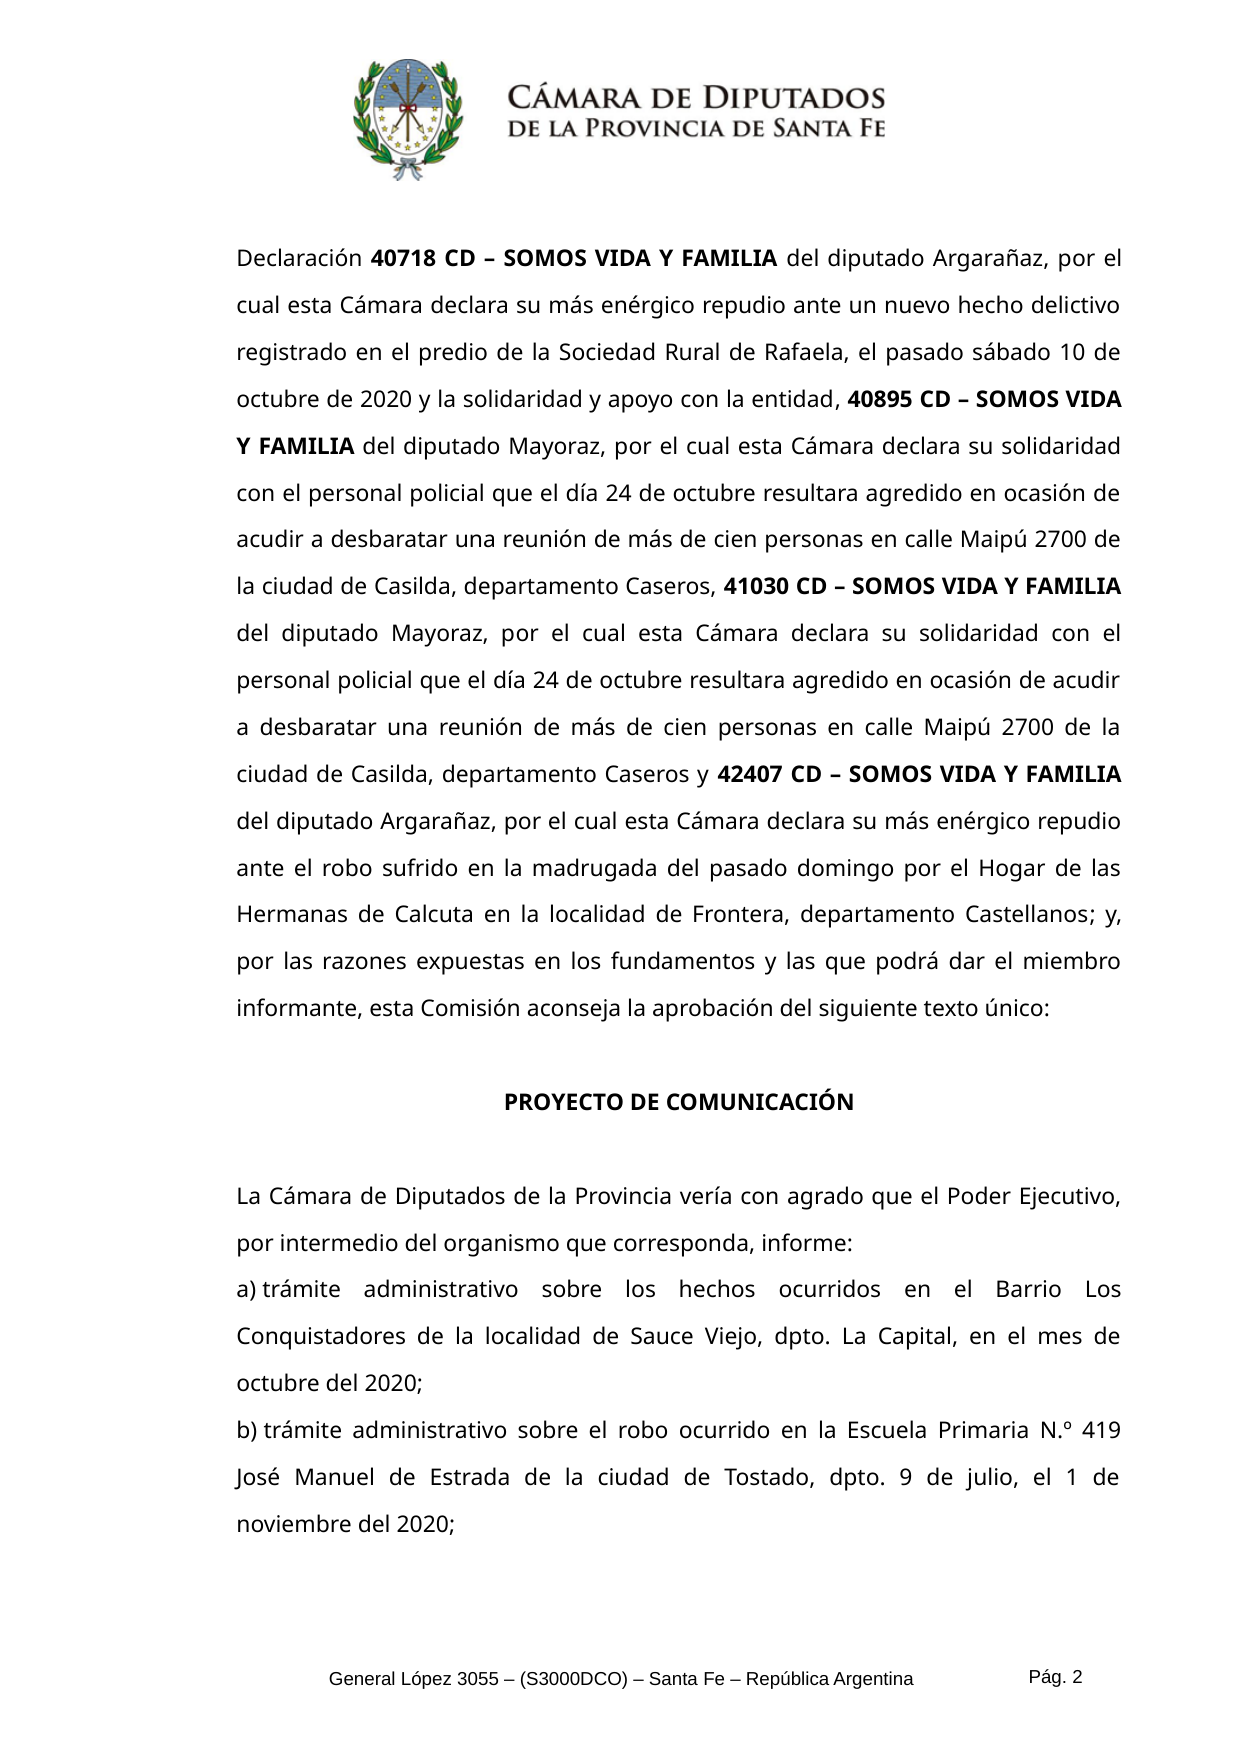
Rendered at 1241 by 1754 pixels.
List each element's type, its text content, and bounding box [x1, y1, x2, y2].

text PROYECTO DE COMUNICACIÓN [236, 1086, 1122, 1117]
list trámite administrativo sobre los hechos ocurridos en el Barrio Los Conquistadores de la localidad de Sauce Viejo, dpto. La Capital, en el mes de octubre del 2020; [236, 1273, 1122, 1398]
list trámite administrativo sobre el robo ocurrido en la Escuela Primaria N.º 419 José Manuel de Estrada de la ciudad de Tostado, dpto. 9 de julio, el 1 de noviembre del 2020; [236, 1414, 1122, 1539]
text La Cámara de Diputados de la Provincia vería con agrado que el Poder Ejecutivo, por intermedio del organismo que corresponda, informe: [236, 1180, 1122, 1258]
text Declaración 40718 CD – SOMOS VIDA Y FAMILIA del diputado Argarañaz, por el cual esta Cámara declara su más enérgico repudio ante un nuevo hecho delictivo registrado en el predio de la Sociedad Rural de Rafaela, el pasado sábado 10 de octubre de 2020 y la solidaridad y apoyo con la entidad, 40895 CD – SOMOS VIDA Y FAMILIA del diputado Mayoraz, por el cual esta Cámara declara su solidaridad con el personal policial que el día 24 de octubre resultara agredido en ocasión de acudir a desbaratar una reunión de más de cien personas en calle Maipú 2700 de la ciudad de Casilda, departamento Caseros, 41030 CD – SOMOS VIDA Y FAMILIA del diputado Mayoraz, por el cual esta Cámara declara su solidaridad con el personal policial que el día 24 de octubre resultara agredido en ocasión de acudir a desbaratar una reunión de más de cien personas en calle Maipú 2700 de la ciudad de Casilda, departamento Caseros y 42407 CD – SOMOS VIDA Y FAMILIA del diputado Argarañaz, por el cual esta Cámara declara su más enérgico repudio ante el robo sufrido en la madrugada del pasado domingo por el Hogar de las Hermanas de Calcuta en la localidad de Frontera, departamento Castellanos; y, por las razones expuestas en los fundamentos y las que podrá dar el miembro informante, esta Comisión aconseja la aprobación del siguiente texto único: [236, 242, 1122, 1023]
